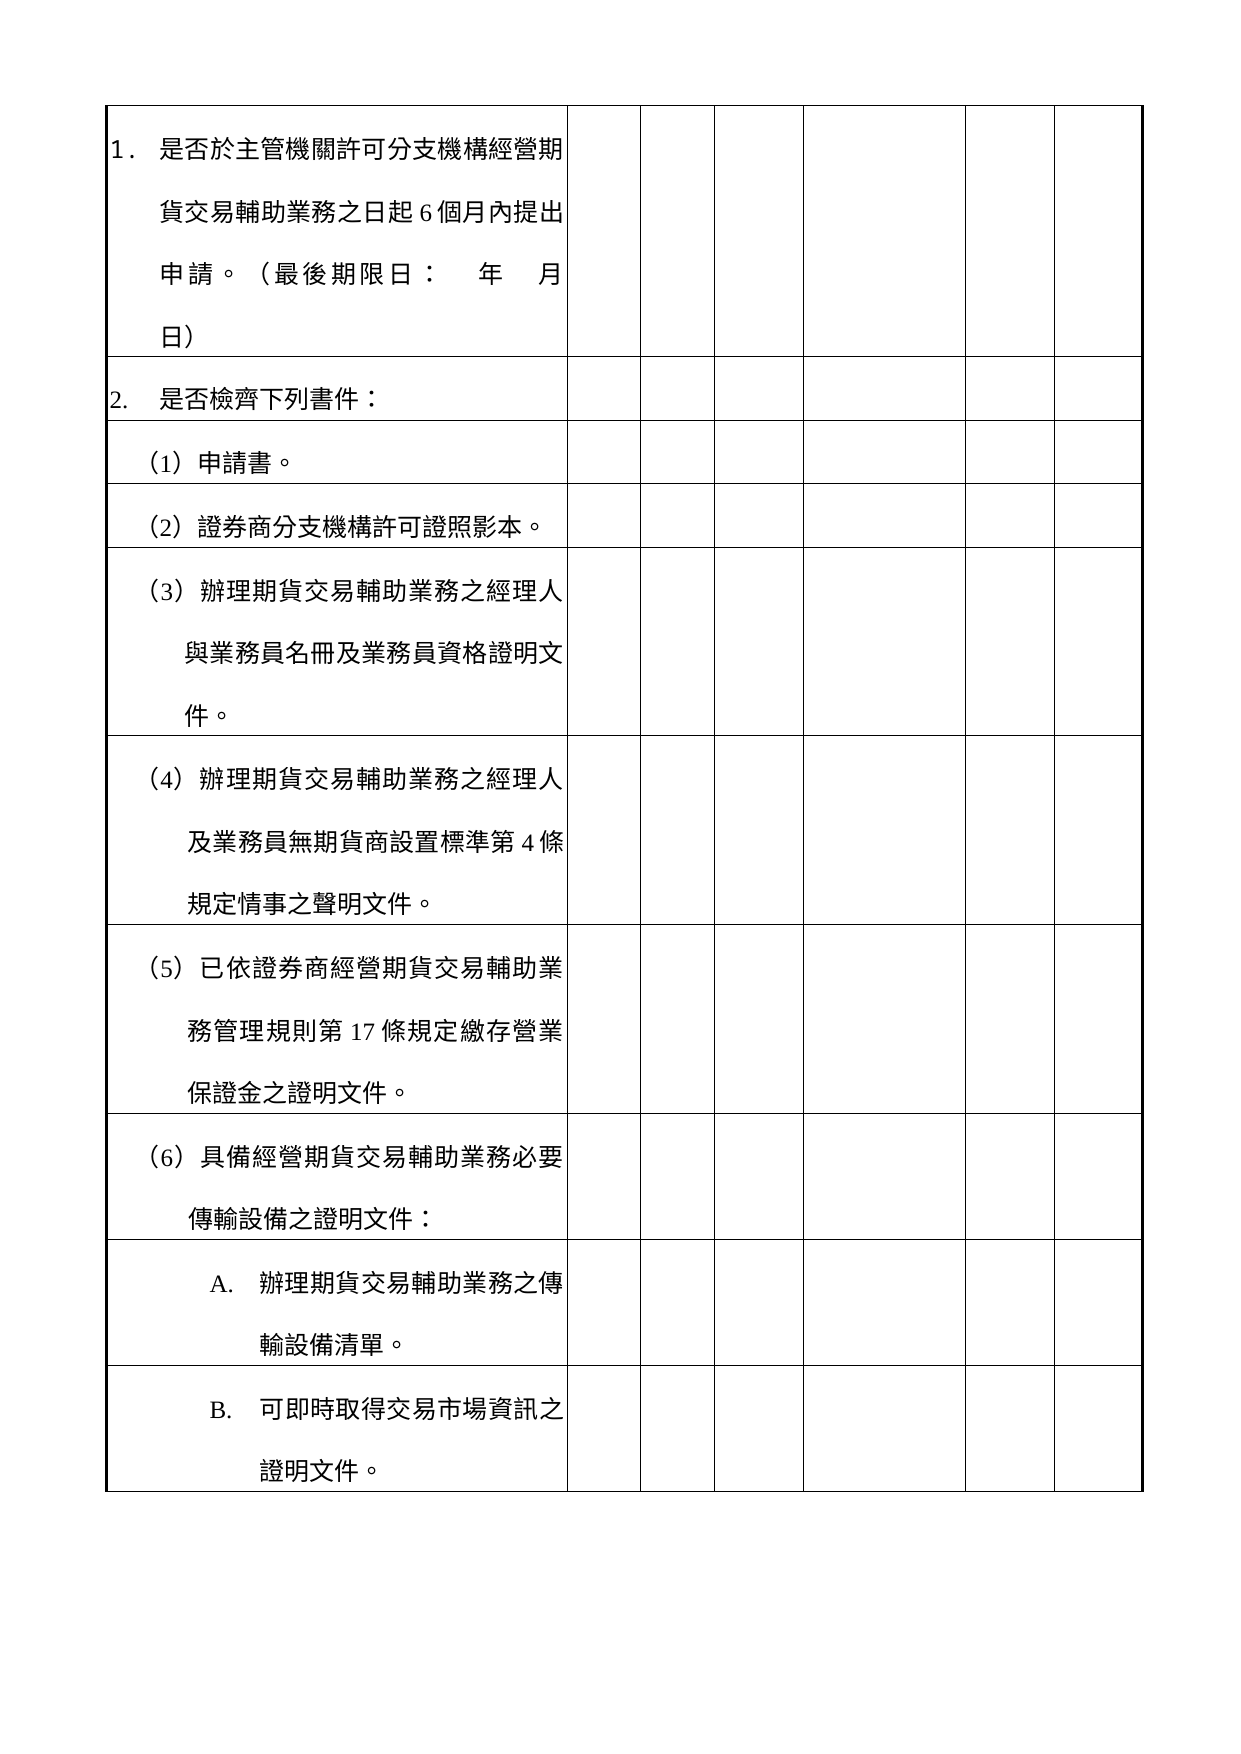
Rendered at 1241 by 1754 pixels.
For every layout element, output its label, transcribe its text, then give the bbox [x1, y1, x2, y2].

table_cell [568, 548, 640, 735]
table_cell [966, 421, 1054, 483]
table_cell [804, 1240, 965, 1364]
table_cell [1055, 1114, 1141, 1238]
table_cell [568, 1240, 640, 1364]
table_cell [804, 106, 965, 356]
table_cell [1055, 484, 1141, 547]
table_cell [804, 925, 965, 1112]
table_cell [641, 484, 714, 547]
table_cell （4）辦理期貨交易輔助業務之經理人及業務員無期貨商設置標準第4條規定情事之聲明文件。 [108, 736, 567, 924]
table_cell [641, 548, 714, 735]
table_cell [966, 925, 1054, 1112]
table_cell [1055, 1240, 1141, 1364]
table_cell [641, 106, 714, 356]
table_cell [641, 736, 714, 924]
table_cell [966, 736, 1054, 924]
table_cell [715, 484, 803, 547]
table_cell [641, 357, 714, 420]
table_cell [966, 484, 1054, 547]
table_cell [641, 1366, 714, 1491]
table_cell [715, 357, 803, 420]
table_cell （5）已依證券商經營期貨交易輔助業務管理規則第17條規定繳存營業保證金之證明文件。 [108, 925, 567, 1112]
table_cell （2）證券商分支機構許可證照影本。 [108, 484, 567, 547]
table_cell [715, 421, 803, 483]
table_cell 是否檢齊下列書件： [108, 357, 567, 420]
table_cell 是否於主管機關許可分支機構經營期貨交易輔助業務之日起6個月內提出申請。（最後期限日： 年 月 日） [108, 106, 567, 356]
table_cell [966, 106, 1054, 356]
table_cell [568, 736, 640, 924]
table_cell （6）具備經營期貨交易輔助業務必要傳輸設備之證明文件： [108, 1114, 567, 1238]
table_cell [568, 1366, 640, 1491]
table_cell [804, 1366, 965, 1491]
table_cell [966, 1240, 1054, 1364]
table_cell [1055, 1366, 1141, 1491]
table_cell [715, 1366, 803, 1491]
table_cell [568, 925, 640, 1112]
table_cell [1055, 925, 1141, 1112]
table_cell [715, 1114, 803, 1238]
table_cell [804, 484, 965, 547]
table_cell （1）申請書。 [108, 421, 567, 483]
table_cell 辦理期貨交易輔助業務之傳輸設備清單。 [108, 1240, 567, 1364]
table_cell [1055, 357, 1141, 420]
table_cell [804, 1114, 965, 1238]
table_cell [568, 1114, 640, 1238]
table_cell [568, 484, 640, 547]
table_cell [641, 421, 714, 483]
table_cell [1055, 106, 1141, 356]
table_cell [715, 1240, 803, 1364]
table_cell [1055, 548, 1141, 735]
table_cell [715, 548, 803, 735]
table_cell （3）辦理期貨交易輔助業務之經理人與業務員名冊及業務員資格證明文件。 [108, 548, 567, 735]
table_cell [966, 548, 1054, 735]
table_cell [641, 1114, 714, 1238]
table_cell [715, 925, 803, 1112]
table_cell [804, 736, 965, 924]
table_cell [641, 925, 714, 1112]
table_cell [715, 106, 803, 356]
table_cell [1055, 736, 1141, 924]
table_cell [966, 1114, 1054, 1238]
table_cell [804, 421, 965, 483]
table_cell 可即時取得交易市場資訊之證明文件。 [108, 1366, 567, 1491]
table_cell [804, 357, 965, 420]
table_cell [966, 357, 1054, 420]
table_cell [715, 736, 803, 924]
table_cell [804, 548, 965, 735]
table_cell [568, 106, 640, 356]
table_cell [641, 1240, 714, 1364]
table_cell [568, 421, 640, 483]
table_cell [1055, 421, 1141, 483]
table_cell [568, 357, 640, 420]
table_cell [966, 1366, 1054, 1491]
